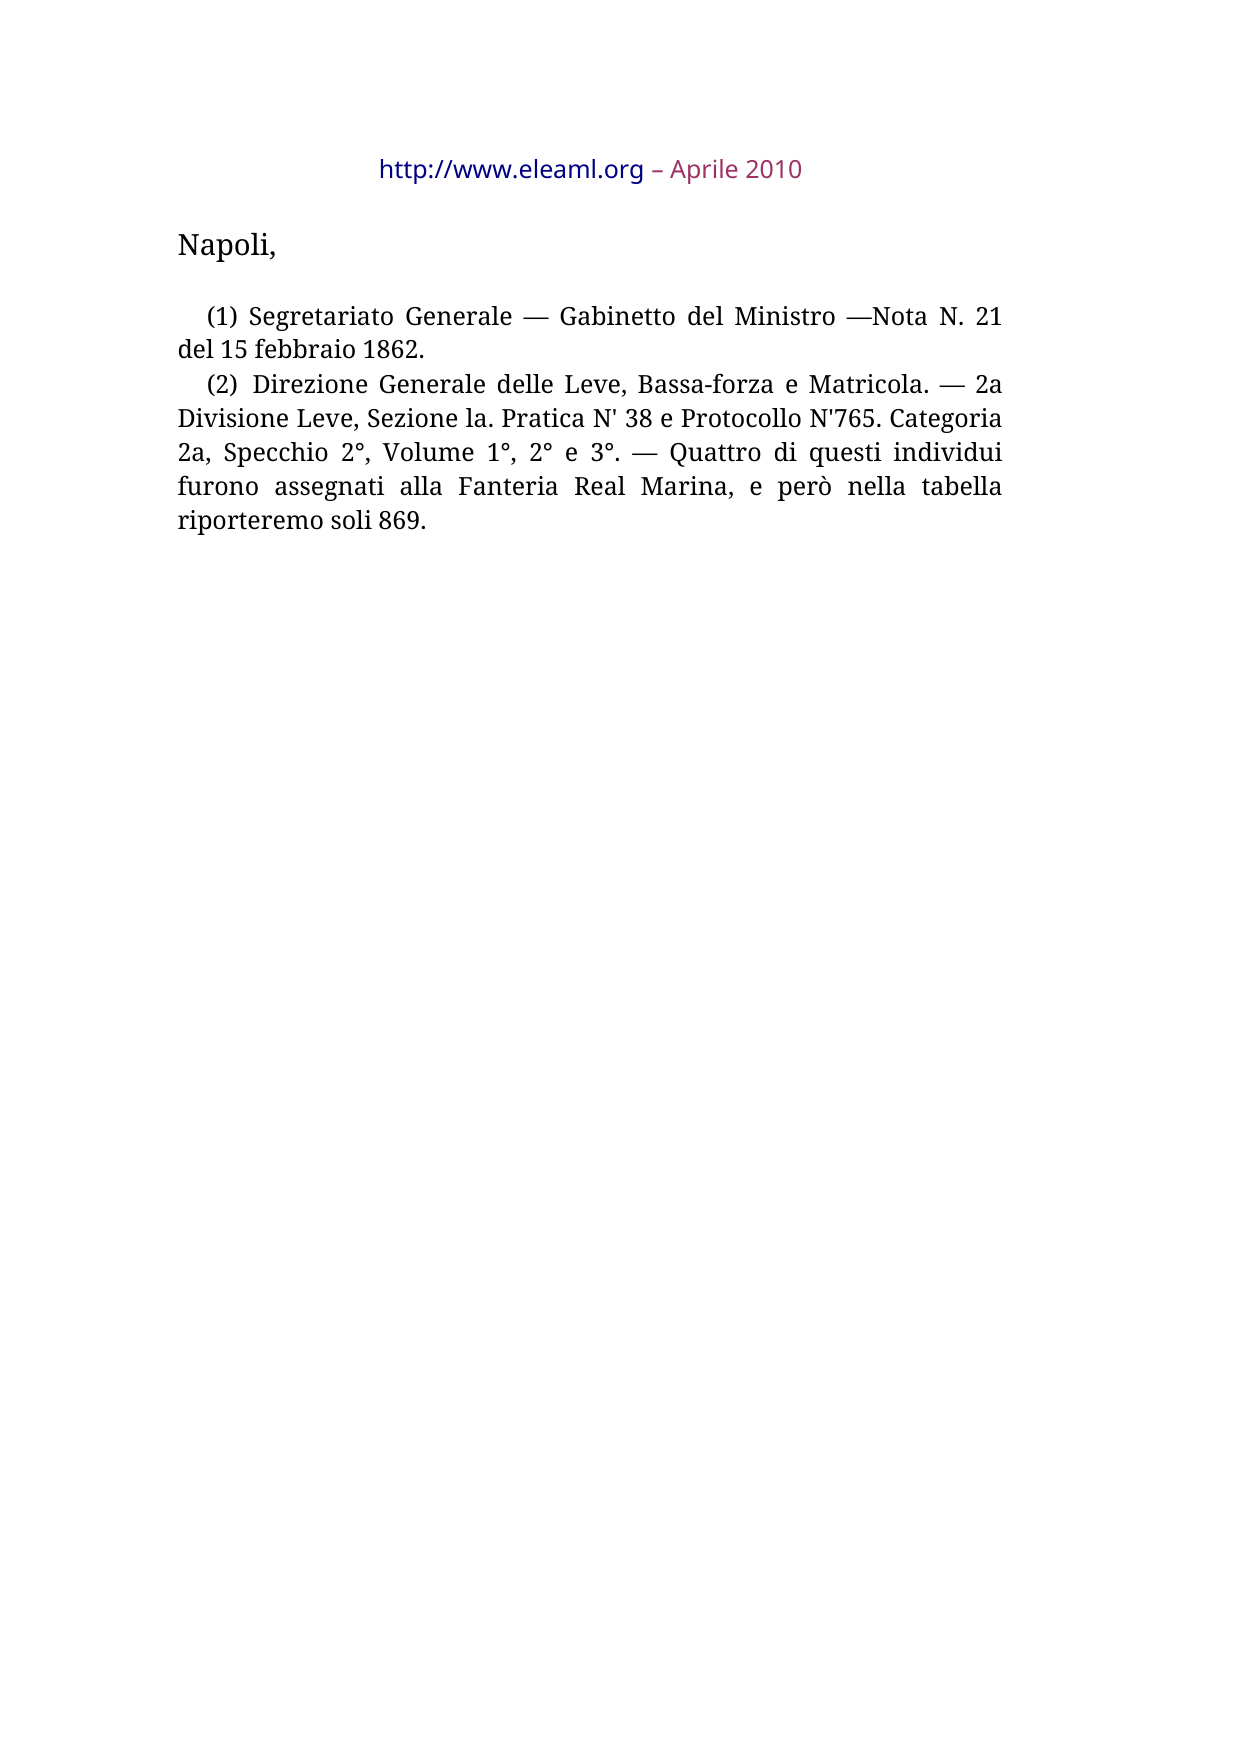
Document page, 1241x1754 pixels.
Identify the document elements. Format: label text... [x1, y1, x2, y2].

text Napoli, [177, 224, 1004, 264]
list Direzione Generale delle Leve, Bassa-forza e Matricola. — 2a Divisione Leve, Sezione la. Pratica N' 38 e Protocollo N'765. Categoria 2a, Specchio 2°, Volume 1°, 2° e 3°. — Quattro di questi individui furono assegnati alla Fanteria Real Marina, e però nella tabella riporteremo soli 869. [177, 366, 1004, 537]
text (1) Segretariato Generale — Gabinetto del Ministro —Nota N. 21 del 15 febbraio 1862. [177, 298, 1004, 366]
